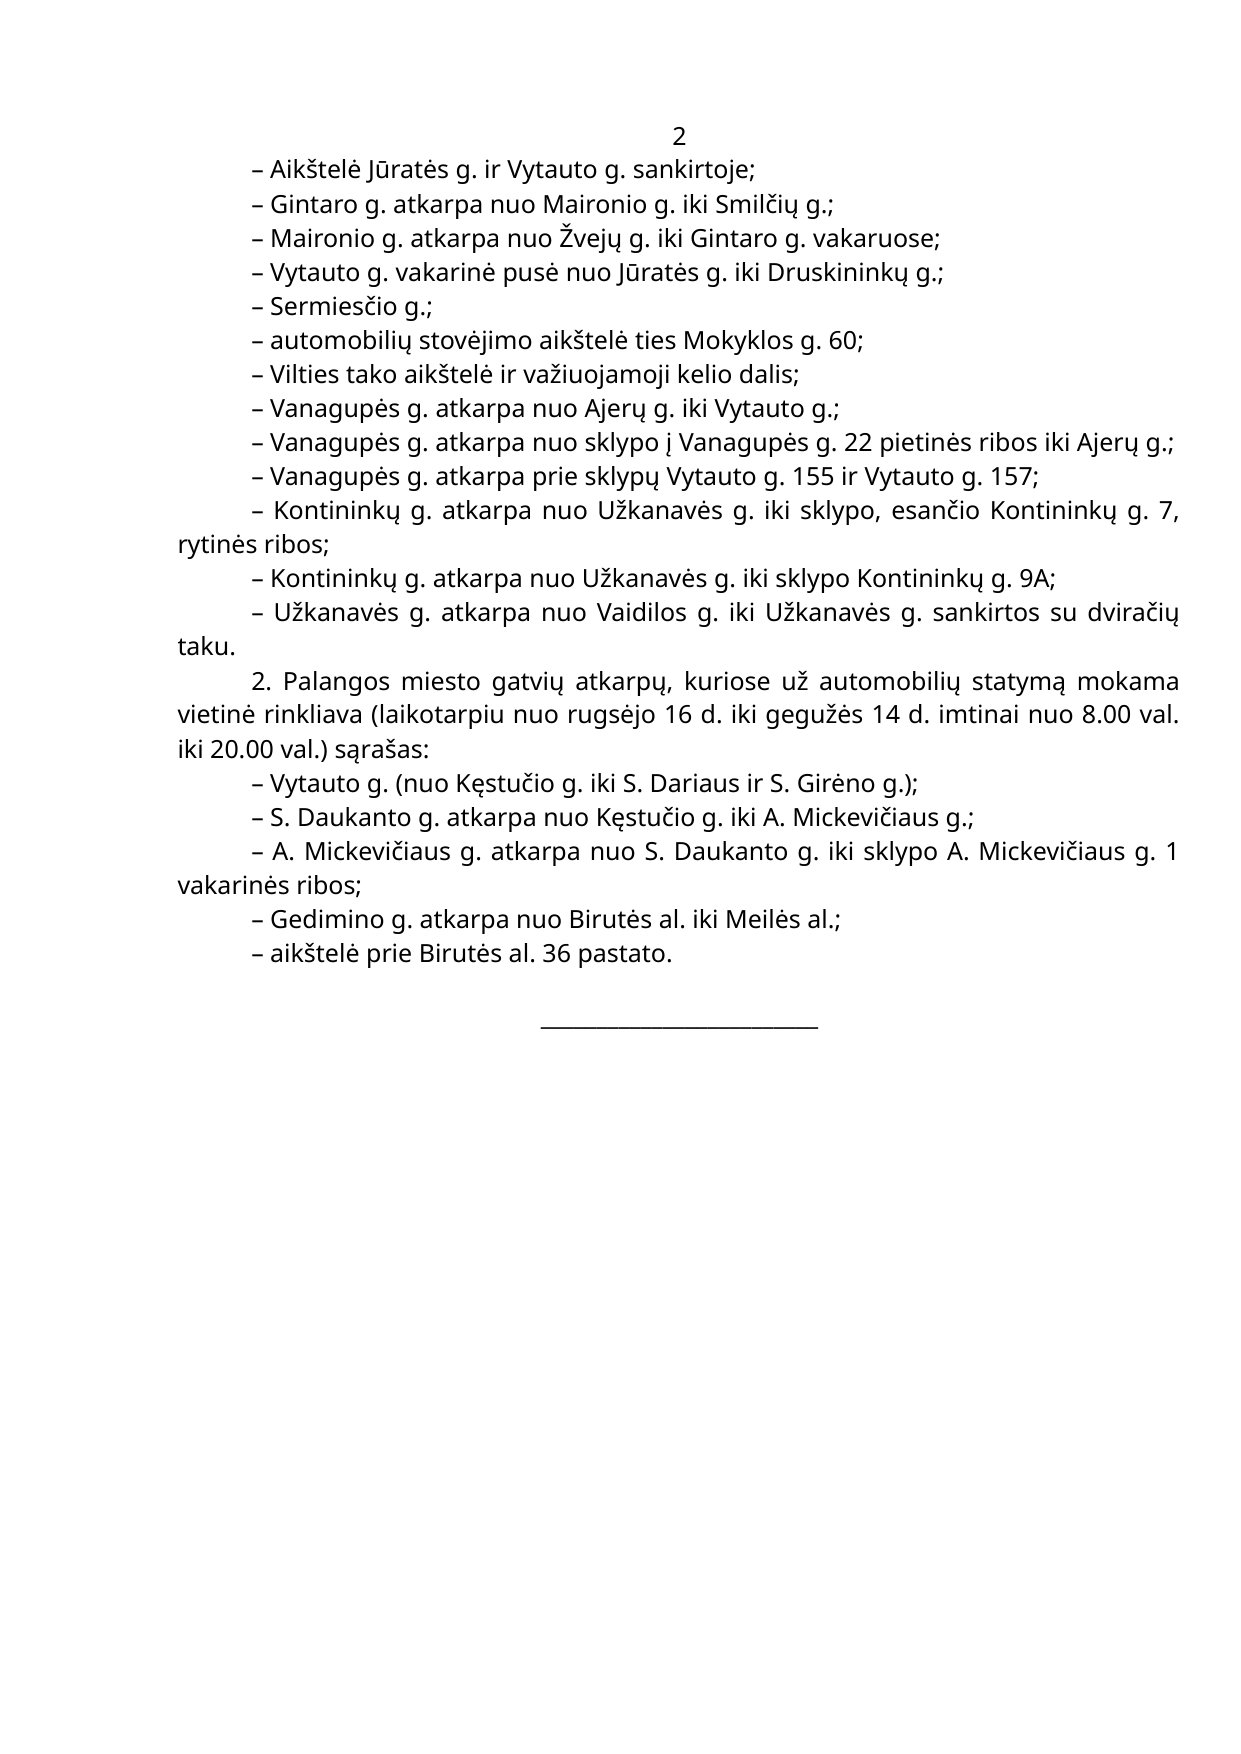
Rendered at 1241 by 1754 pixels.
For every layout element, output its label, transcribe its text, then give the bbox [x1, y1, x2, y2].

text – aikštelė prie Birutės al. 36 pastato. [177, 936, 1181, 970]
text _________________________ [177, 998, 1181, 1032]
text – Aikštelė Jūratės g. ir Vytauto g. sankirtoje; [177, 152, 1181, 186]
text – Vanagupės g. atkarpa nuo Ajerų g. iki Vytauto g.; [177, 391, 1181, 425]
text – Maironio g. atkarpa nuo Žvejų g. iki Gintaro g. vakaruose; [177, 220, 1181, 254]
text – automobilių stovėjimo aikštelė ties Mokyklos g. 60; [177, 322, 1181, 357]
text – S. Daukanto g. atkarpa nuo Kęstučio g. iki A. Mickevičiaus g.; [177, 799, 1181, 833]
text – Vytauto g. (nuo Kęstučio g. iki S. Dariaus ir S. Girėno g.); [177, 765, 1181, 799]
text – Vilties tako aikštelė ir važiuojamoji kelio dalis; [177, 357, 1181, 391]
text – Gintaro g. atkarpa nuo Maironio g. iki Smilčių g.; [177, 186, 1181, 220]
text – Užkanavės g. atkarpa nuo Vaidilos g. iki Užkanavės g. sankirtos su dviračių taku. [177, 595, 1181, 663]
text – Vanagupės g. atkarpa nuo sklypo į Vanagupės g. 22 pietinės ribos iki Ajerų g.; [177, 425, 1181, 459]
text – Vanagupės g. atkarpa prie sklypų Vytauto g. 155 ir Vytauto g. 157; [177, 459, 1181, 493]
text – Sermiesčio g.; [177, 288, 1181, 322]
text – A. Mickevičiaus g. atkarpa nuo S. Daukanto g. iki sklypo A. Mickevičiaus g. 1 vakarinės ribos; [177, 833, 1181, 902]
text – Vytauto g. vakarinė pusė nuo Jūratės g. iki Druskininkų g.; [177, 254, 1181, 288]
text – Kontininkų g. atkarpa nuo Užkanavės g. iki sklypo, esančio Kontininkų g. 7, rytinės ribos; [177, 493, 1181, 561]
text 2. Palangos miesto gatvių atkarpų, kuriose už automobilių statymą mokama vietinė rinkliava (laikotarpiu nuo rugsėjo 16 d. iki gegužės 14 d. imtinai nuo 8.00 val. iki 20.00 val.) sąrašas: [177, 663, 1181, 765]
text – Kontininkų g. atkarpa nuo Užkanavės g. iki sklypo Kontininkų g. 9A; [177, 561, 1181, 595]
text – Gedimino g. atkarpa nuo Birutės al. iki Meilės al.; [177, 902, 1181, 936]
